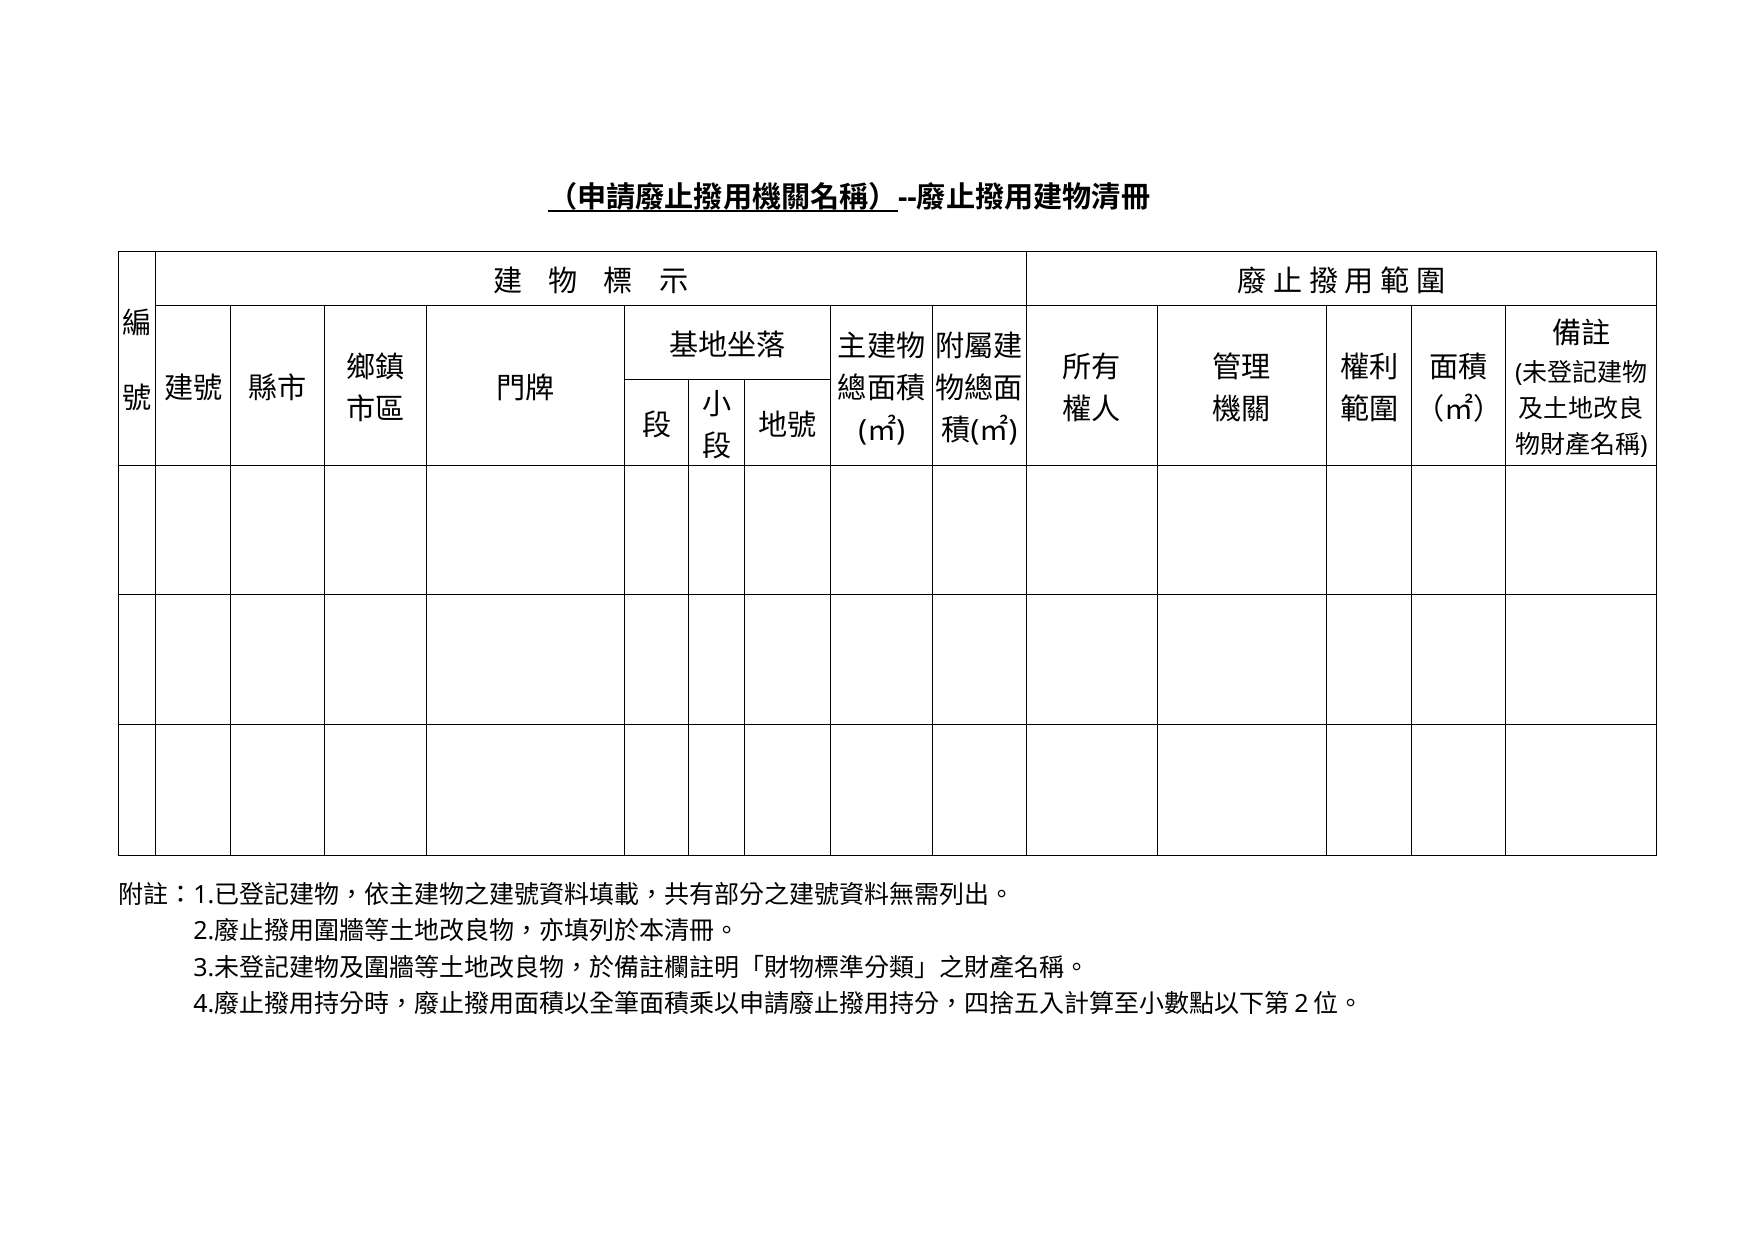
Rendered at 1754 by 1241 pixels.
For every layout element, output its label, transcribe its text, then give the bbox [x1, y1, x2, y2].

table_cell 段 [625, 380, 688, 465]
table_cell 管理 機關 [1158, 306, 1326, 465]
table_cell [427, 595, 624, 724]
table_cell [745, 595, 830, 724]
table_cell [119, 466, 155, 593]
table_cell [1412, 595, 1505, 724]
table_cell [1158, 466, 1326, 593]
table_cell 基地坐落 [625, 306, 830, 379]
table_cell [325, 595, 426, 724]
table_cell [1412, 725, 1505, 855]
table_cell 權利 範圍 [1327, 306, 1411, 465]
table_cell [831, 466, 932, 593]
table_cell 主建物總面積 (㎡) [831, 306, 932, 465]
table_cell [1327, 595, 1411, 724]
table_cell 地號 [745, 380, 830, 465]
table_cell [1506, 595, 1656, 724]
text 4.廢止撥用持分時，廢止撥用面積以全筆面積乘以申請廢止撥用持分，四捨五入計算至小數點以下第2位。 [193, 983, 1636, 1019]
table_cell [1327, 725, 1411, 855]
table_cell [1412, 466, 1505, 593]
table_cell 所有 權人 [1027, 306, 1157, 465]
table_cell 建號 [156, 306, 230, 465]
table_cell [933, 595, 1026, 724]
text 3.未登記建物及圍牆等土地改良物，於備註欄註明「財物標準分類」之財產名稱。 [118, 947, 1636, 983]
text 附註：1.已登記建物，依主建物之建號資料填載，共有部分之建號資料無需列出。 [118, 874, 1636, 911]
table_cell 縣市 [231, 306, 324, 465]
table_cell [831, 595, 932, 724]
table_cell [745, 466, 830, 593]
table_cell [689, 595, 744, 724]
table_cell [325, 725, 426, 855]
table_cell [231, 595, 324, 724]
table_header 編號 [119, 252, 155, 465]
table_cell [625, 725, 688, 855]
table_cell 附屬建物總面積(㎡) [933, 306, 1026, 465]
text 2.廢止撥用圍牆等土地改良物，亦填列於本清冊。 [118, 911, 1636, 947]
table_cell [933, 466, 1026, 593]
table_cell [231, 725, 324, 855]
table_header 廢 止 撥 用 範 圍 [1027, 252, 1656, 305]
table_cell 門牌 [427, 306, 624, 465]
table_cell [625, 595, 688, 724]
table_cell [231, 466, 324, 593]
table_cell [1158, 595, 1326, 724]
table_cell 面積 （㎡） [1412, 306, 1505, 465]
text （申請廢止撥用機關名稱）--廢止撥用建物清冊 [62, 157, 1636, 232]
table_header 建 物 標 示 [156, 252, 1026, 305]
table_cell [156, 725, 230, 855]
table_cell [156, 466, 230, 593]
table_cell 鄉鎮 市區 [325, 306, 426, 465]
table_cell [1327, 466, 1411, 593]
table_cell [831, 725, 932, 855]
table_cell [156, 595, 230, 724]
table_cell [625, 466, 688, 593]
table_cell [119, 725, 155, 855]
table_cell [1158, 725, 1326, 855]
table_cell [1506, 725, 1656, 855]
table_cell [427, 466, 624, 593]
table_cell 小段 [689, 380, 744, 465]
table_cell [427, 725, 624, 855]
table_cell [1027, 466, 1157, 593]
table_cell [325, 466, 426, 593]
table_cell 備註 (未登記建物及土地改良物財產名稱) [1506, 306, 1656, 465]
table_cell [119, 595, 155, 724]
table_cell [933, 725, 1026, 855]
table_cell [1506, 466, 1656, 593]
table_cell [745, 725, 830, 855]
table_cell [1027, 595, 1157, 724]
table_cell [689, 725, 744, 855]
table_cell [1027, 725, 1157, 855]
table_cell [689, 466, 744, 593]
